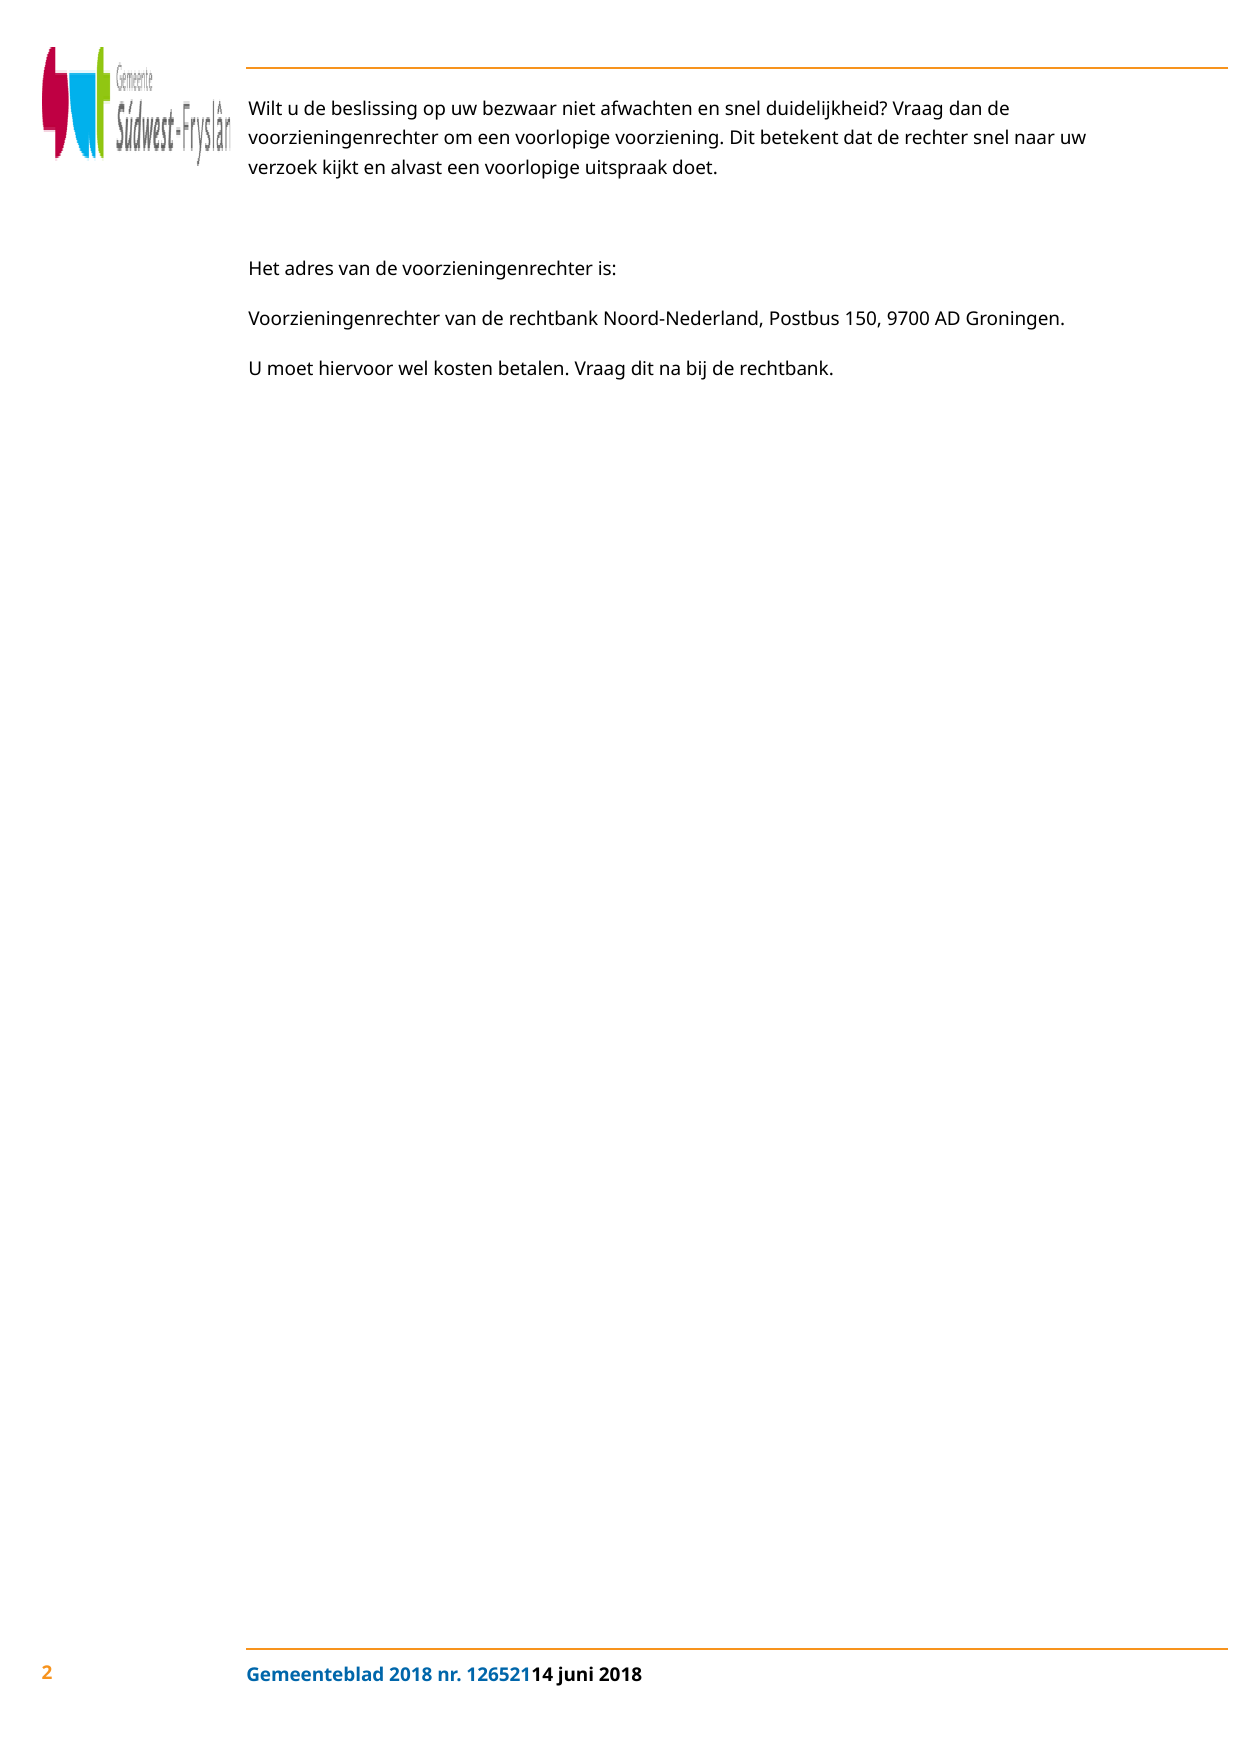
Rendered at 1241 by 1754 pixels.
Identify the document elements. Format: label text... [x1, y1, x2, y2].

picture [41, 47, 231, 172]
text Het adres van de voorzieningenrechter is: [248, 255, 1152, 281]
text Wilt u de beslissing op uw bezwaar niet afwachten en snel duidelijkheid? Vraag dan de voorzieningenrechter om een voorlopige voorziening. Dit betekent dat de rechter snel naar uw verzoek kijkt en alvast een voorlopige uitspraak doet. [248, 95, 1152, 180]
text Voorzieningenrechter van de rechtbank Noord-Nederland, Postbus 150, 9700 AD Groningen. [248, 305, 1152, 331]
text U moet hiervoor wel kosten betalen. Vraag dit na bij de rechtbank. [248, 356, 1152, 381]
